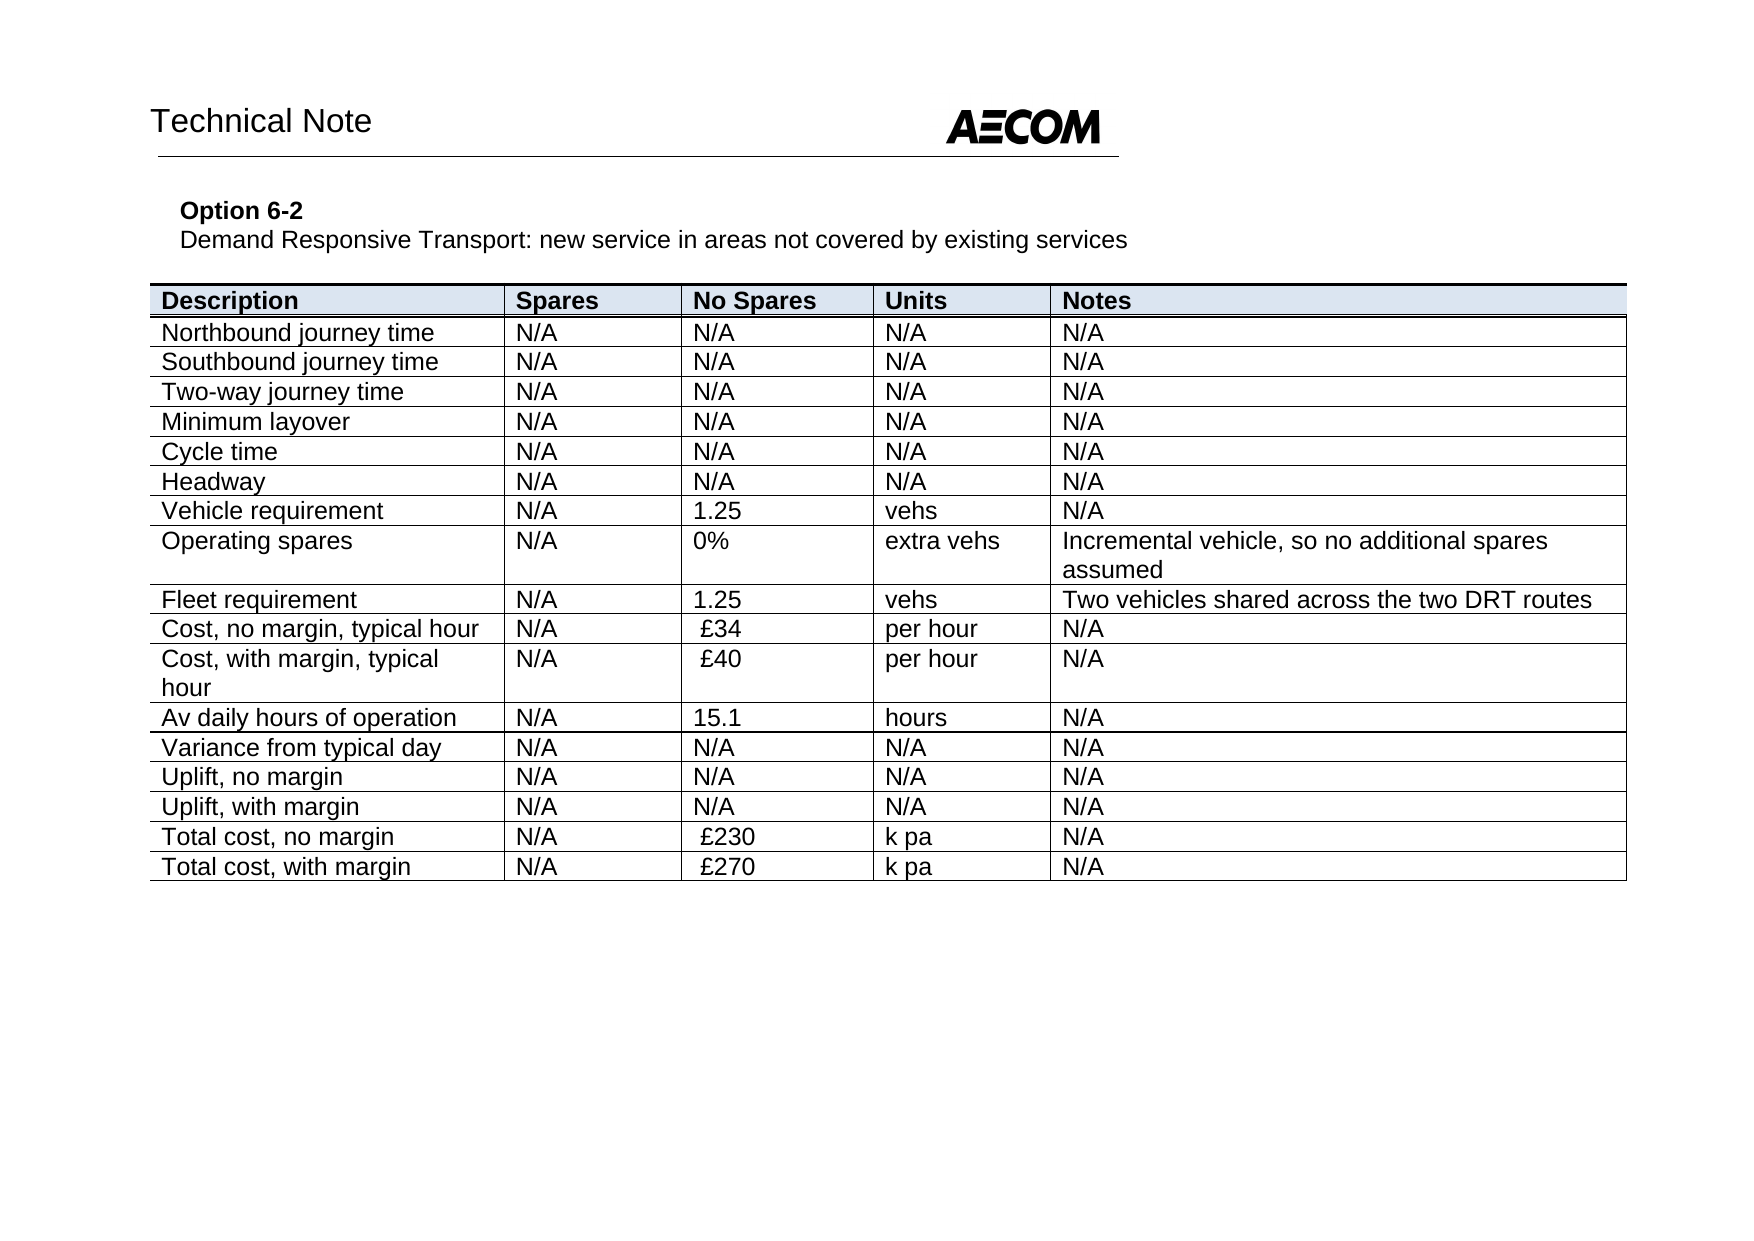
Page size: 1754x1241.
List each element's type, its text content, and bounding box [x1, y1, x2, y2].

table_cell Southbound journey time [150, 347, 504, 376]
table_cell N/A [682, 792, 873, 821]
table_cell N/A [682, 347, 873, 376]
table_cell 0% [682, 526, 873, 583]
table_cell per hour [874, 644, 1050, 702]
table_cell N/A [505, 822, 681, 851]
table_cell N/A [1051, 614, 1626, 643]
table_header Units [874, 286, 1050, 314]
table_cell Cost, no margin, typical hour [150, 614, 504, 643]
table_cell N/A [505, 377, 681, 406]
table_cell N/A [505, 703, 681, 731]
table_cell Headway [150, 466, 504, 495]
table_header Notes [1051, 286, 1627, 314]
table_cell N/A [505, 762, 681, 791]
table_cell Northbound journey time [150, 318, 504, 346]
table_cell £40 [682, 644, 873, 702]
table_cell N/A [1051, 347, 1626, 376]
table_cell N/A [874, 318, 1050, 346]
table_cell Total cost, no margin [150, 822, 504, 851]
table_cell N/A [682, 762, 873, 791]
table_header Description [150, 286, 504, 314]
table_cell N/A [505, 496, 681, 525]
table_cell N/A [1051, 407, 1626, 436]
table_cell 15.1 [682, 703, 873, 731]
table_cell hours [874, 703, 1050, 731]
table_cell N/A [874, 762, 1050, 791]
table_cell N/A [874, 377, 1050, 406]
text Demand Responsive Transport: new service in areas not covered by existing services [150, 225, 1595, 254]
table_cell N/A [874, 792, 1050, 821]
table_cell N/A [874, 407, 1050, 436]
table_cell Two vehicles shared across the two DRT routes [1051, 585, 1626, 613]
table_cell N/A [682, 733, 873, 761]
table_cell N/A [1051, 377, 1626, 406]
table_cell N/A [682, 407, 873, 436]
table_cell N/A [1051, 703, 1626, 731]
table_cell Uplift, no margin [150, 762, 504, 791]
table_cell N/A [682, 466, 873, 495]
table_header Spares [505, 286, 681, 314]
table_cell N/A [1051, 466, 1626, 495]
table_cell k pa [874, 852, 1050, 880]
text Option 6-2 [150, 196, 1595, 225]
table_cell N/A [505, 526, 681, 583]
table_cell £230 [682, 822, 873, 851]
table_cell Uplift, with margin [150, 792, 504, 821]
table_cell per hour [874, 614, 1050, 643]
table_cell N/A [505, 347, 681, 376]
table_cell N/A [505, 407, 681, 436]
table_cell £34 [682, 614, 873, 643]
table_cell N/A [1051, 496, 1626, 525]
table_cell N/A [1051, 852, 1626, 880]
table_cell N/A [682, 318, 873, 346]
table_cell N/A [505, 466, 681, 495]
table_cell k pa [874, 822, 1050, 851]
table_cell N/A [874, 466, 1050, 495]
table_cell Operating spares [150, 526, 504, 583]
table_cell £270 [682, 852, 873, 880]
table_cell Minimum layover [150, 407, 504, 436]
table_cell N/A [874, 437, 1050, 465]
table_cell Cycle time [150, 437, 504, 465]
table_cell N/A [682, 377, 873, 406]
table_cell N/A [1051, 644, 1626, 702]
table_cell N/A [505, 733, 681, 761]
table_cell N/A [505, 792, 681, 821]
table_cell Incremental vehicle, so no additional spares assumed [1051, 526, 1626, 583]
table_cell Total cost, with margin [150, 852, 504, 880]
table_cell N/A [505, 614, 681, 643]
table_cell N/A [505, 852, 681, 880]
table_cell Vehicle requirement [150, 496, 504, 525]
table_cell Fleet requirement [150, 585, 504, 613]
table_cell N/A [1051, 733, 1626, 761]
table_cell vehs [874, 496, 1050, 525]
table_cell Av daily hours of operation [150, 703, 504, 731]
table_cell N/A [505, 644, 681, 702]
table_cell N/A [682, 437, 873, 465]
table_cell N/A [874, 347, 1050, 376]
table_cell N/A [874, 733, 1050, 761]
table_cell 1.25 [682, 585, 873, 613]
table_cell Two-way journey time [150, 377, 504, 406]
table_cell N/A [505, 318, 681, 346]
table_cell N/A [1051, 318, 1626, 346]
table_cell extra vehs [874, 526, 1050, 583]
table_header No Spares [682, 286, 873, 314]
table_cell 1.25 [682, 496, 873, 525]
table_cell Cost, with margin, typical hour [150, 644, 504, 702]
table_cell Variance from typical day [150, 733, 504, 761]
table_cell N/A [1051, 822, 1626, 851]
table_cell N/A [505, 585, 681, 613]
table_cell N/A [1051, 792, 1626, 821]
table_cell N/A [1051, 437, 1626, 465]
table_cell N/A [1051, 762, 1626, 791]
table_cell vehs [874, 585, 1050, 613]
table_cell N/A [505, 437, 681, 465]
